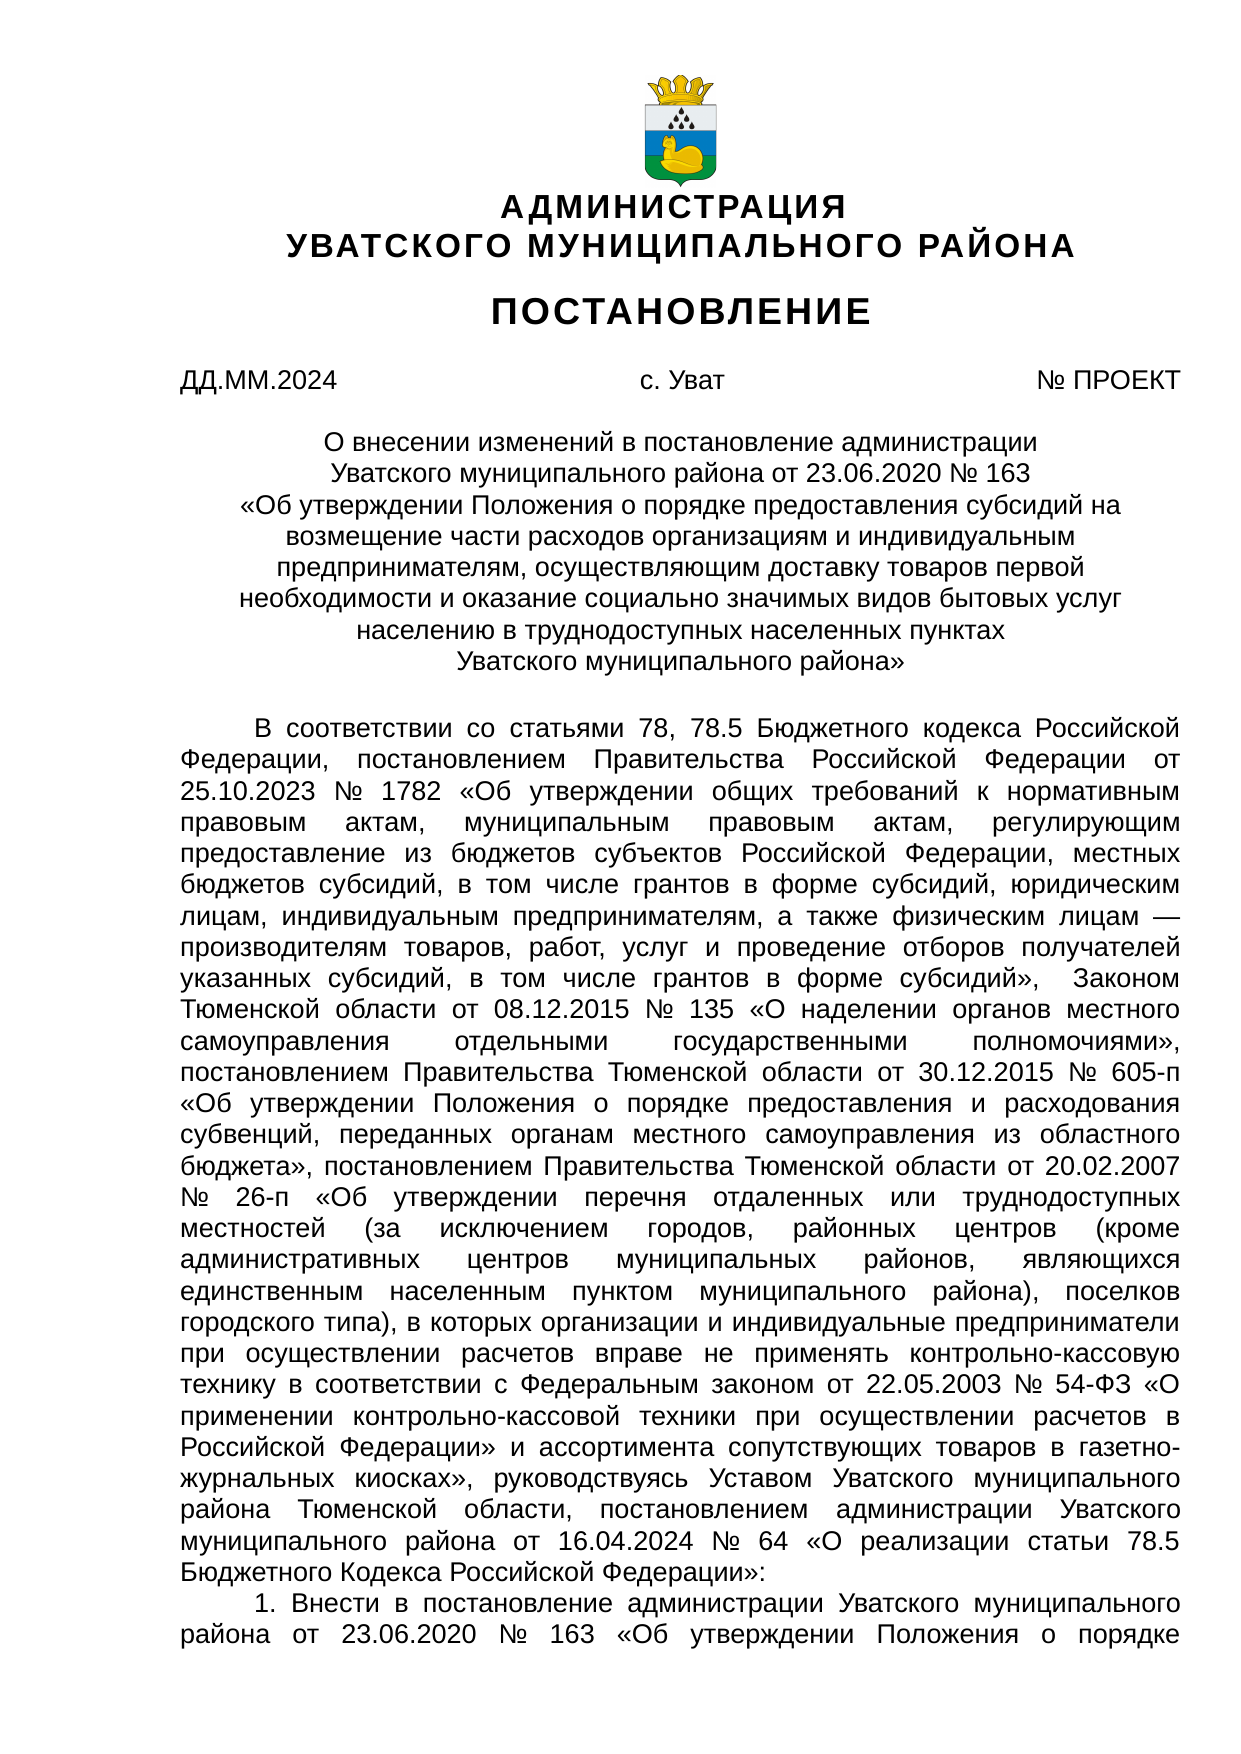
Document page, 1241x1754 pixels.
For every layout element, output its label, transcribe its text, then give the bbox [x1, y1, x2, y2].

text 1. Внести в постановление администрации Уватского муниципального района от 23.06.2020 № 163 «Об утверждении Положения о порядке [180, 1587, 1181, 1650]
text О внесении изменений в постановление администрации [180, 426, 1181, 457]
text Постановление [180, 289, 1181, 332]
picture [644, 75, 717, 188]
text Администрация Уватского муниципального района [180, 187, 1181, 264]
text В соответствии со статьями 78, 78.5 Бюджетного кодекса Российской Федерации, постановлением Правительства Российской Федерации от 25.10.2023 № 1782 «Об утверждении общих требований к нормативным правовым актам, муниципальным правовым актам, регулирующим предоставление из бюджетов субъектов Российской Федерации, местных бюджетов субсидий, в том числе грантов в форме субсидий, юридическим лицам, индивидуальным предпринимателям, а также физическим лицам — производителям товаров, работ, услуг и проведение отборов получателей указанных субсидий, в том числе грантов в форме субсидий», Законом Тюменской области от 08.12.2015 № 135 «О наделении органов местного самоуправления отдельными государственными полномочиями», постановлением Правительства Тюменской области от 30.12.2015 № 605-п «Об утверждении Положения о порядке предоставления и расходования субвенций, переданных органам местного самоуправления из областного бюджета», постановлением Правительства Тюменской области от 20.02.2007 № 26-п «Об утверждении перечня отдаленных или труднодоступных местностей (за исключением городов, районных центров (кроме административных центров муниципальных районов, являющихся единственным населенным пунктом муниципального района), поселков городского типа), в которых организации и индивидуальные предприниматели при осуществлении расчетов вправе не применять контрольно-кассовую технику в соответствии с Федеральным законом от 22.05.2003 № 54-ФЗ «О применении контрольно-кассовой техники при осуществлении расчетов в Российской Федерации» и ассортимента сопутствующих товаров в газетно-журнальных киосках», руководствуясь Уставом Уватского муниципального района Тюменской области, постановлением администрации Уватского муниципального района от 16.04.2024 № 64 «О реализации статьи 78.5 Бюджетного Кодекса Российской Федерации»: [180, 712, 1181, 1587]
text ДД.ММ.2024 с. Уват № ПРОЕКТ [180, 364, 1181, 395]
text «Об утверждении Положения о порядке предоставления субсидий на возмещение части расходов организациям и индивидуальным предпринимателям, осуществляющим доставку товаров первой необходимости и оказание социально значимых видов бытовых услуг населению в труднодоступных населенных пунктах [180, 489, 1181, 645]
text Уватского муниципального района» [180, 645, 1181, 676]
text Уватского муниципального района от 23.06.2020 № 163 [180, 457, 1181, 489]
